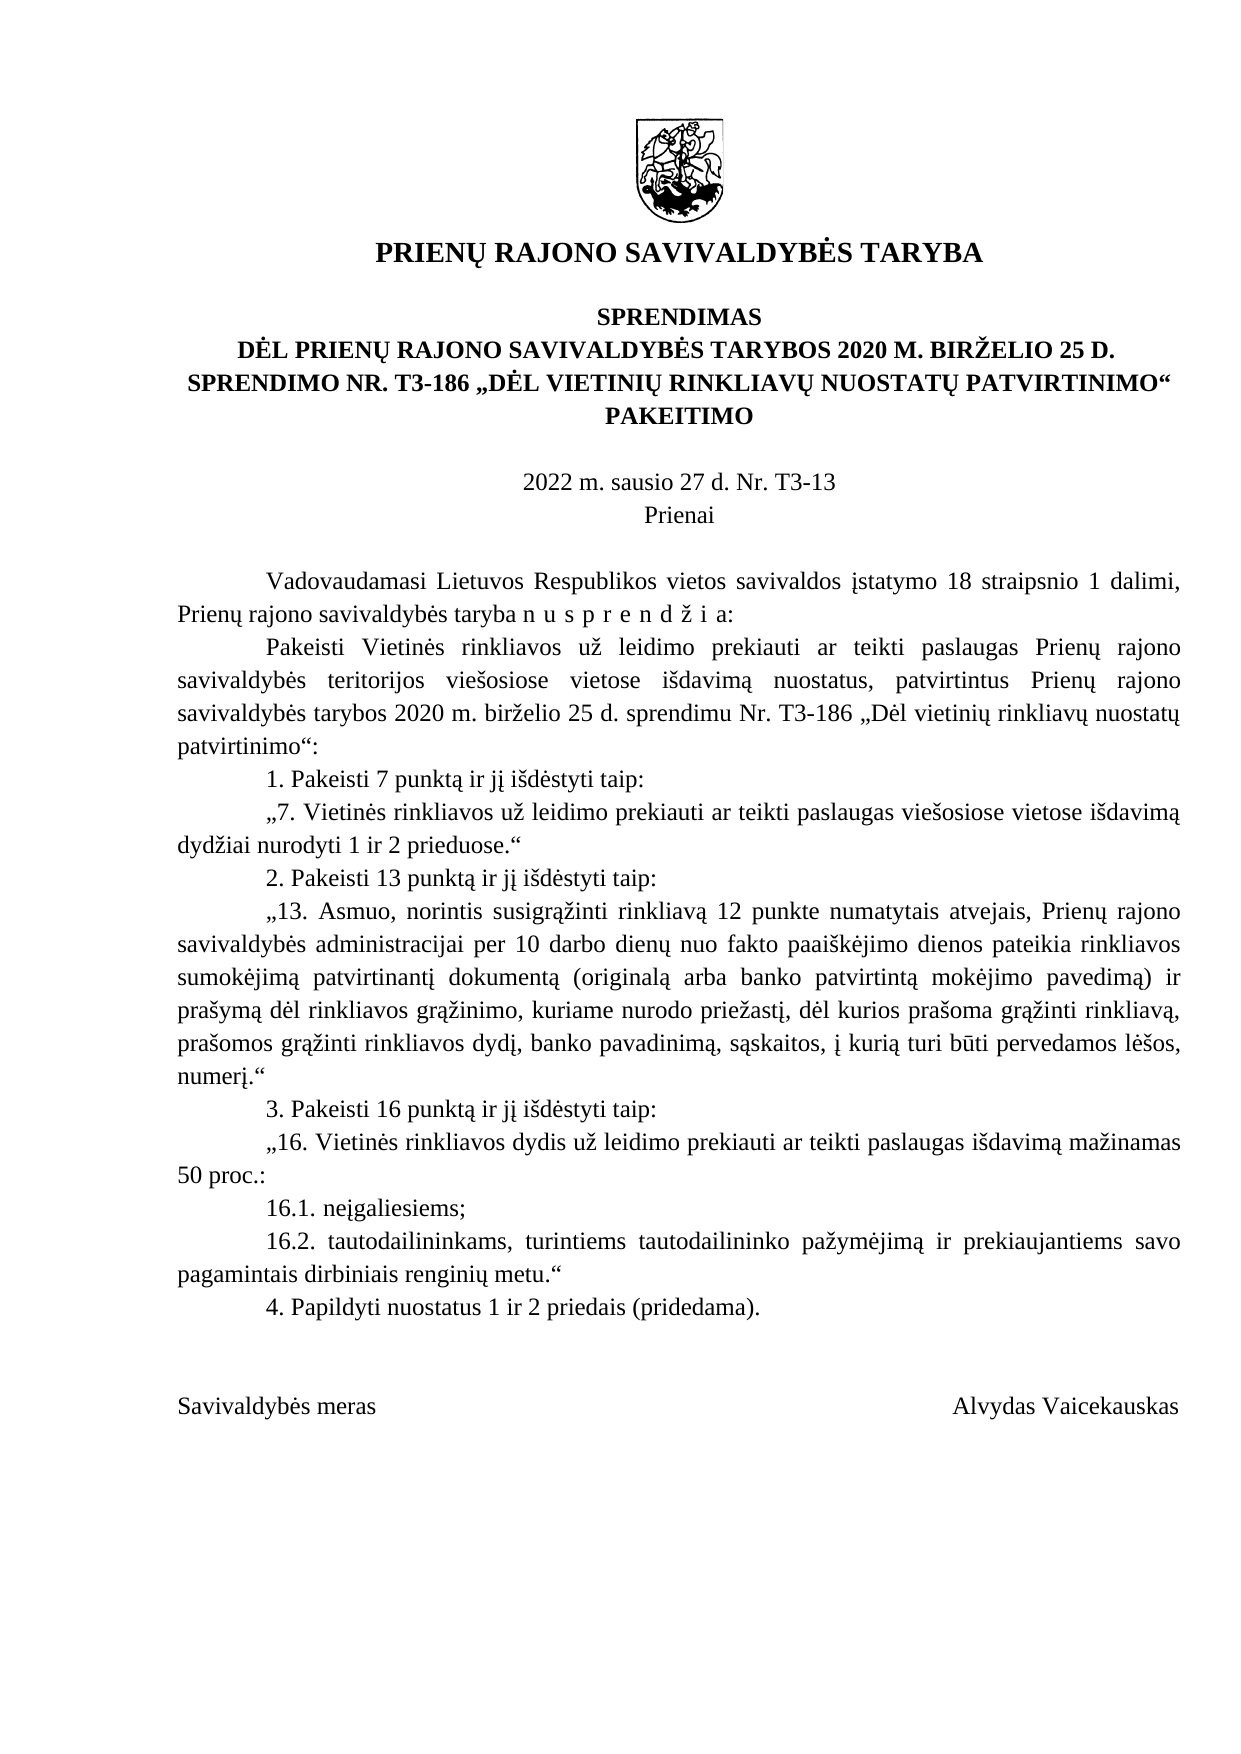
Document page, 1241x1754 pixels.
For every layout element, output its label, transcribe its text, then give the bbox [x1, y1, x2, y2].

text SPRENDIMO NR. T3-186 „DĖL VIETINIŲ RINKLIAVŲ NUOSTATŲ PATVIRTINIMO“ PAKEITIMO [177, 368, 1182, 429]
text 3. Pakeisti 16 punktą ir jį išdėstyti taip: [266, 1094, 1182, 1123]
text 2022 m. sausio 27 d. Nr. T3-13 [177, 467, 1182, 496]
text Savivaldybės meras Alvydas Vaicekauskas [177, 1391, 1182, 1420]
text Vadovaudamasi Lietuvos Respublikos vietos savivaldos įstatymo 18 straipsnio 1 dalimi, Prienų rajono savivaldybės taryba nusprendžia: [177, 566, 1182, 628]
text DĖL PRIENŲ RAJONO SAVIVALDYBĖS TARYBOS 2020 M. BIRŽELIO 25 D. [177, 335, 1182, 363]
text PRIENŲ RAJONO SAVIVALDYBĖS TARYBA [177, 235, 1182, 269]
text 4. Papildyti nuostatus 1 ir 2 priedais (pridedama). [177, 1292, 1182, 1321]
text „16. Vietinės rinkliavos dydis už leidimo prekiauti ar teikti paslaugas išdavimą mažinamas 50 proc.: [177, 1127, 1182, 1189]
text 16.2. tautodailininkams, turintiems tautodailininko pažymėjimą ir prekiaujantiems savo pagamintais dirbiniais renginių metu.“ [177, 1226, 1182, 1288]
text 16.1. neįgaliesiems; [177, 1193, 1182, 1222]
text „7. Vietinės rinkliavos už leidimo prekiauti ar teikti paslaugas viešosiose vietose išdavimą dydžiai nurodyti 1 ir 2 prieduose.“ [177, 797, 1182, 859]
text 1. Pakeisti 7 punktą ir jį išdėstyti taip: [266, 764, 1182, 793]
text Prienai [177, 500, 1182, 529]
text SPRENDIMAS [177, 302, 1182, 331]
text „13. Asmuo, norintis susigrąžinti rinkliavą 12 punkte numatytais atvejais, Prienų rajono savivaldybės administracijai per 10 darbo dienų nuo fakto paaiškėjimo dienos pateikia rinkliavos sumokėjimą patvirtinantį dokumentą (originalą arba banko patvirtintą mokėjimo pavedimą) ir prašymą dėl rinkliavos grąžinimo, kuriame nurodo priežastį, dėl kurios prašoma grąžinti rinkliavą, prašomos grąžinti rinkliavos dydį, banko pavadinimą, sąskaitos, į kurią turi būti pervedamos lėšos, numerį.“ [177, 896, 1182, 1090]
text Pakeisti Vietinės rinkliavos už leidimo prekiauti ar teikti paslaugas Prienų rajono savivaldybės teritorijos viešosiose vietose išdavimą nuostatus, patvirtintus Prienų rajono savivaldybės tarybos 2020 m. birželio 25 d. sprendimu Nr. T3-186 „Dėl vietinių rinkliavų nuostatų patvirtinimo“: [177, 632, 1182, 760]
text 2. Pakeisti 13 punktą ir jį išdėstyti taip: [177, 863, 1182, 892]
